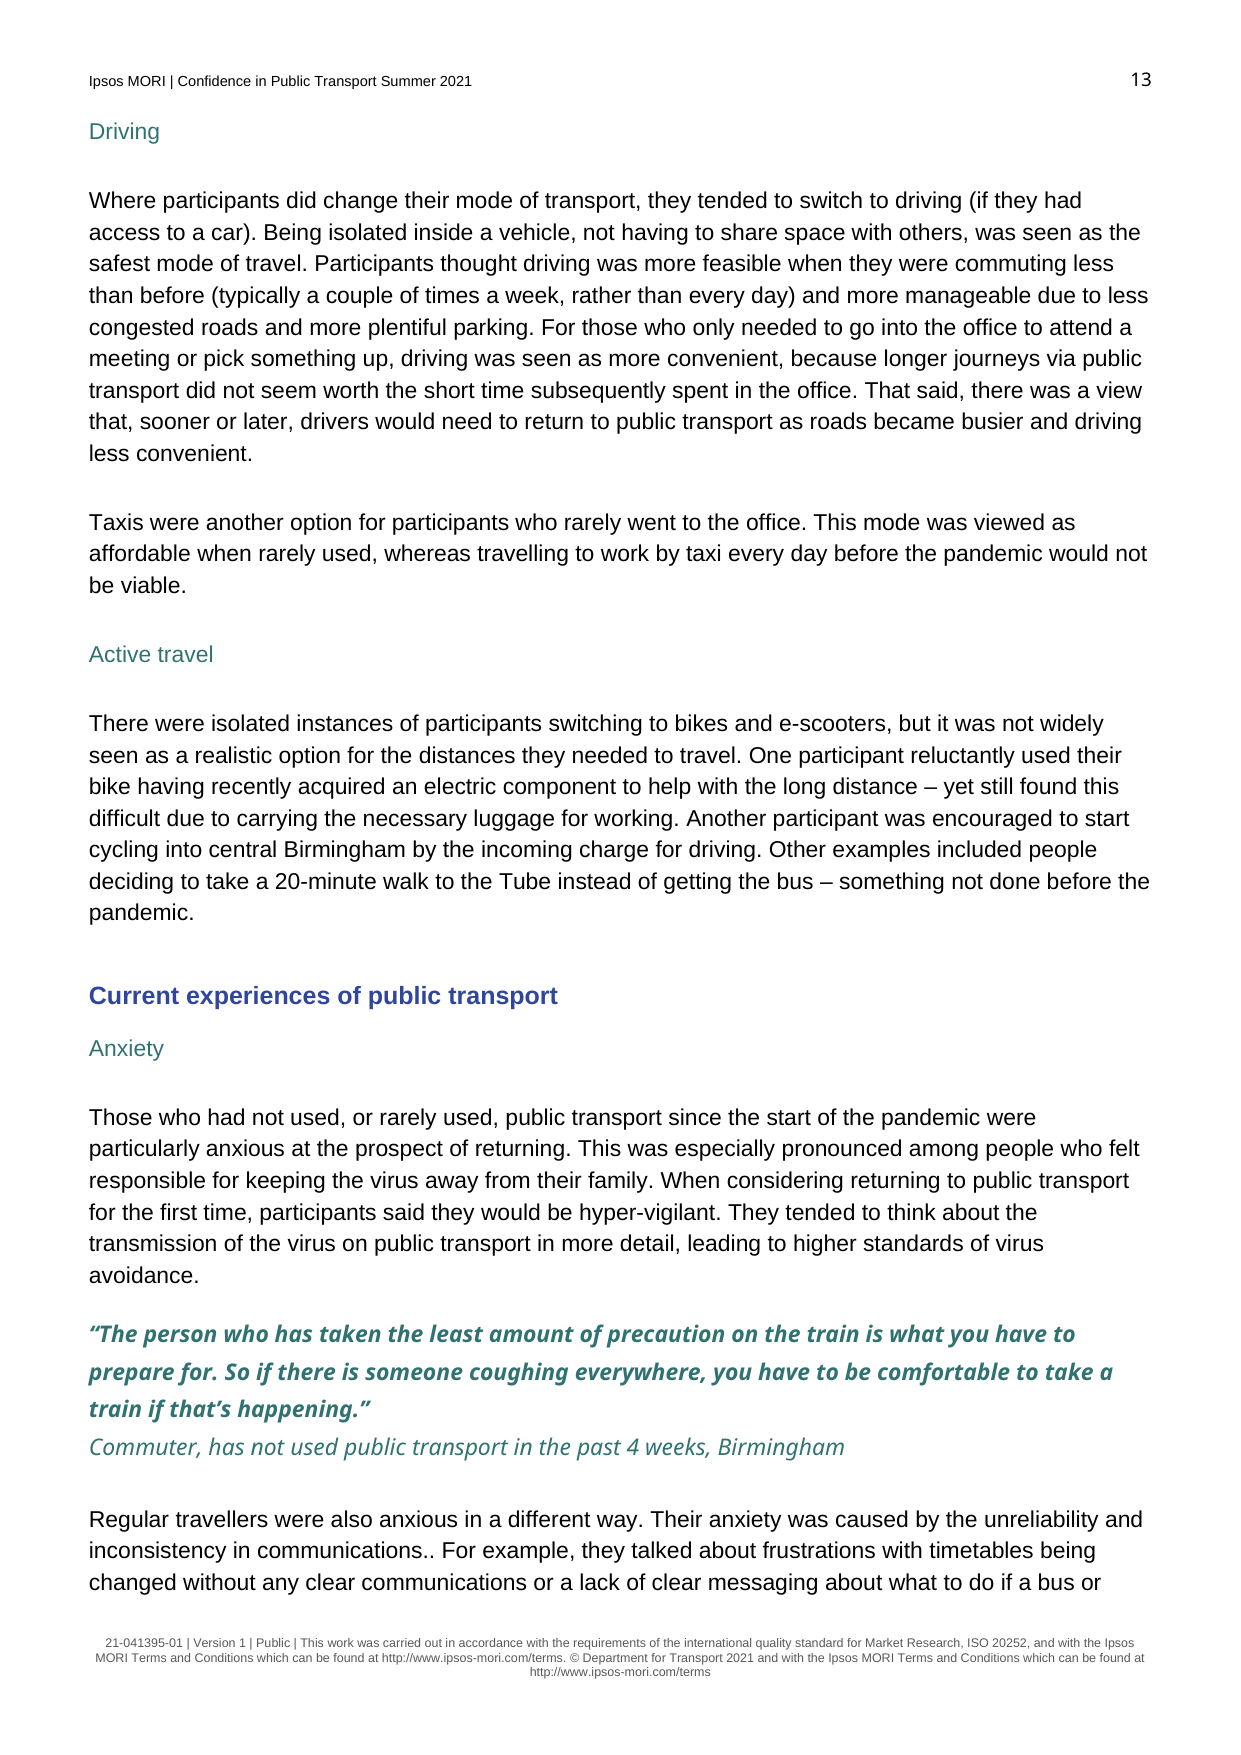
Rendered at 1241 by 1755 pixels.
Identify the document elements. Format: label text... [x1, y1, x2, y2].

text There were isolated instances of participants switching to bikes and e-scooters, but it was not widely seen as a realistic option for the distances they needed to travel. One participant reluctantly used their bike having recently acquired an electric component to help with the long distance – yet still found this difficult due to carrying the necessary luggage for working. Another participant was encouraged to start cycling into central Birmingham by the incoming charge for driving. Other examples included people deciding to take a 20-minute walk to the Tube instead of getting the bus – something not done before the pandemic. [89, 710, 1152, 926]
subtitle Current experiences of public transport [89, 981, 1152, 1010]
text Taxis were another option for participants who rarely went to the office. This mode was viewed as affordable when rarely used, whereas travelling to work by taxi every day before the pandemic would not be viable. [89, 509, 1152, 598]
text “The person who has taken the least amount of precaution on the train is what you have to prepare for. So if there is someone coughing everywhere, you have to be comfortable to take a train if that’s happening.” [89, 1318, 1152, 1424]
text Commuter, has not used public transport in the past 4 weeks, Birmingham [89, 1431, 1152, 1462]
text Where participants did change their mode of transport, they tended to switch to driving (if they had access to a car). Being isolated inside a vehicle, not having to share space with others, was seen as the safest mode of travel. Participants thought driving was more feasible when they were commuting less than before (typically a couple of times a week, rather than every day) and more manageable due to less congested roads and more plentiful parking. For those who only needed to go into the office to attend a meeting or pick something up, driving was seen as more convenient, because longer journeys via public transport did not seem worth the short time subsequently spent in the office. That said, there was a view that, sooner or later, drivers would need to return to public transport as roads became busier and driving less convenient. [89, 187, 1152, 466]
text Anxiety [89, 1035, 1152, 1061]
text Driving [89, 118, 1152, 144]
text Active travel [89, 641, 1152, 667]
text Regular travellers were also anxious in a different way. Their anxiety was caused by the unreliability and inconsistency in communications.. For example, they talked about frustrations with timetables being changed without any clear communications or a lack of clear messaging about what to do if a bus or [89, 1506, 1152, 1595]
text Those who had not used, or rarely used, public transport since the start of the pandemic were particularly anxious at the prospect of returning. This was especially pronounced among people who felt responsible for keeping the virus away from their family. When considering returning to public transport for the first time, participants said they would be hyper-vigilant. They tended to think about the transmission of the virus on public transport in more detail, leading to higher standards of virus avoidance. [89, 1104, 1152, 1288]
